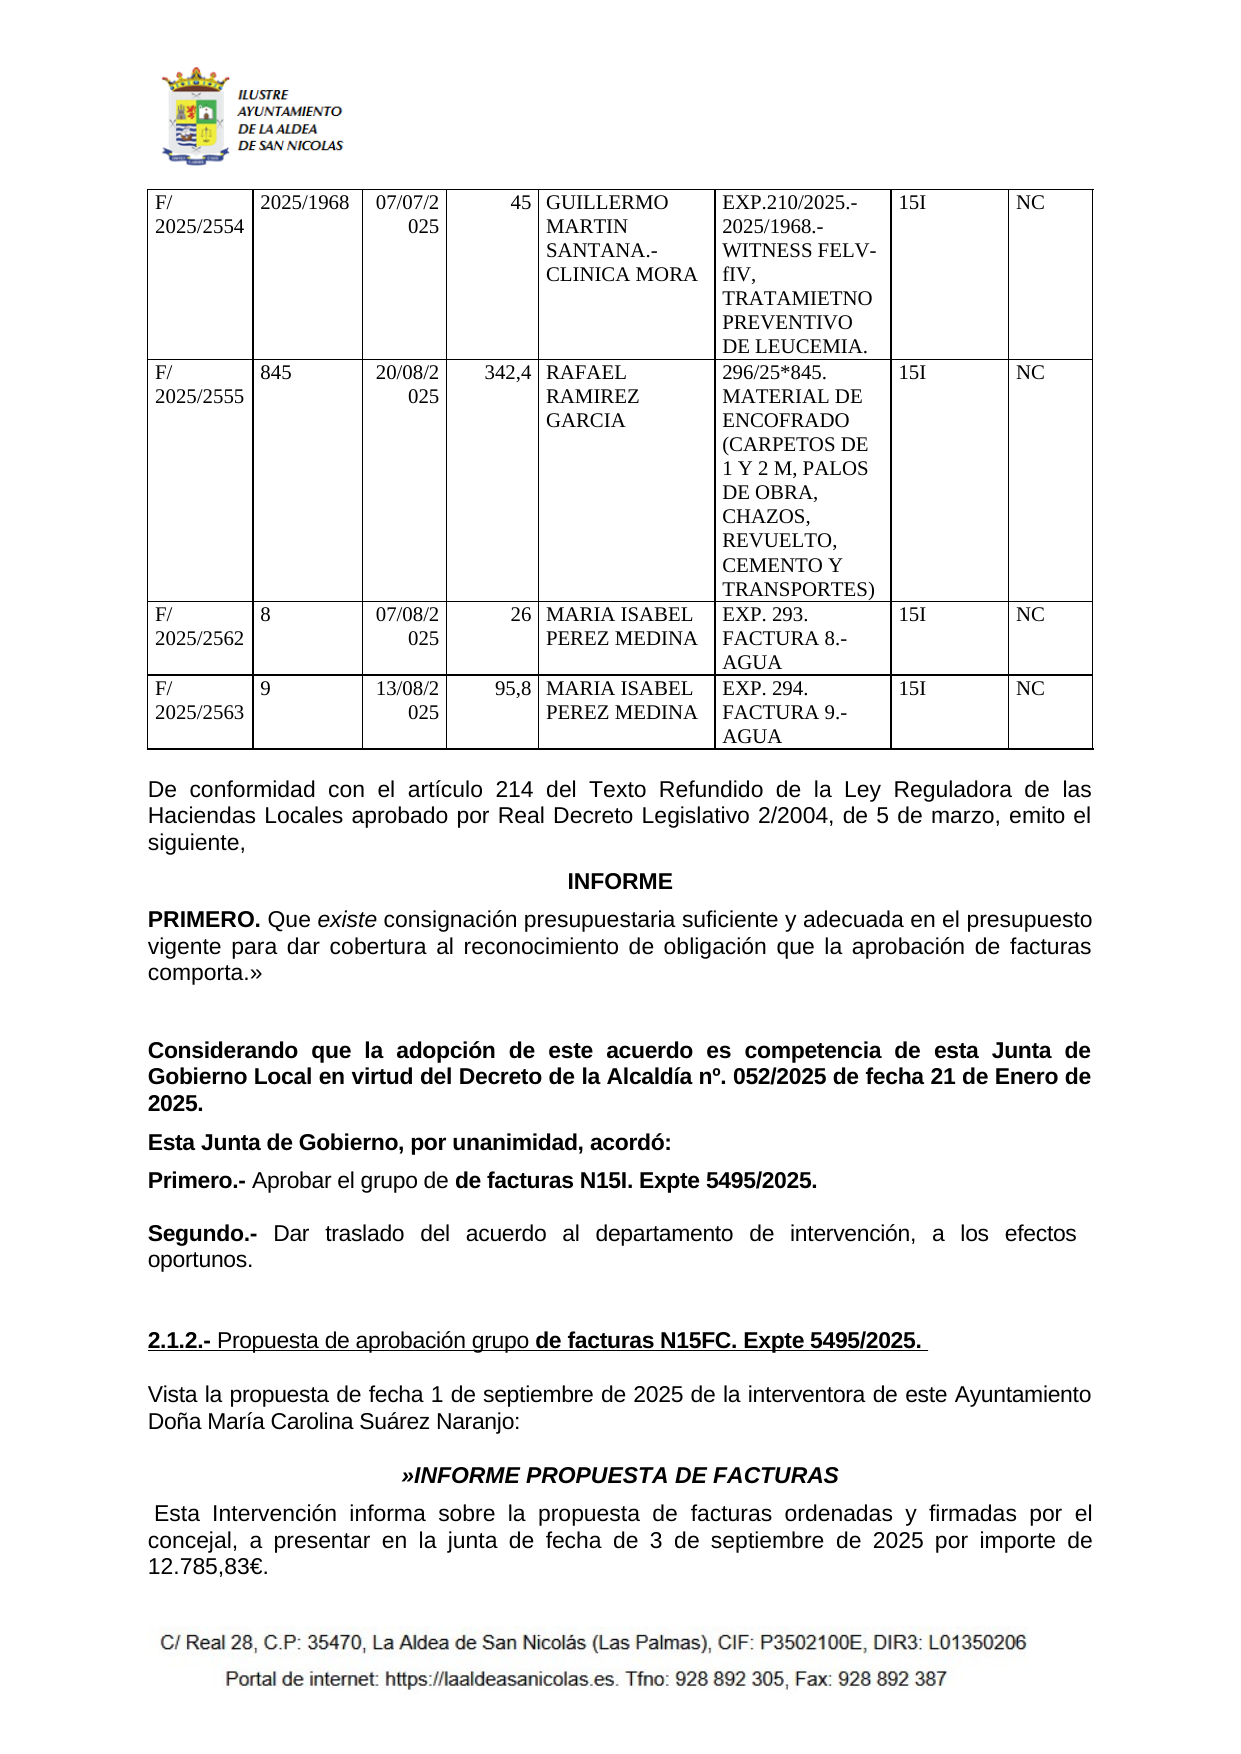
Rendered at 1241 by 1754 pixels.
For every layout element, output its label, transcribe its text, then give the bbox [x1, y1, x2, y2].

text 2.1.2.- Propuesta de aprobación grupo de facturas N15FC. Expte 5495/2025. [148, 1327, 1093, 1354]
text De conformidad con el artículo 214 del Texto Refundido de la Ley Reguladora de las Haciendas Locales aprobado por Real Decreto Legislativo 2/2004, de 5 de marzo, emito el siguiente, [148, 776, 1093, 855]
table_cell 45 [447, 190, 538, 358]
table_cell MARIA ISABEL PEREZ MEDINA [539, 676, 714, 748]
table_cell EXP. 294. FACTURA 9.- AGUA [716, 676, 890, 748]
text Primero.- Aprobar el grupo de de facturas N15I. Expte 5495/2025. [148, 1167, 1093, 1194]
table_cell 15I [892, 602, 1008, 674]
table_cell 07/08/2025 [363, 602, 446, 674]
text Esta Intervención informa sobre la propuesta de facturas ordenadas y firmadas por el concejal, a presentar en la junta de fecha de 3 de septiembre de 2025 por importe de 12.785,83€. [148, 1500, 1093, 1579]
table_cell 15I [892, 360, 1008, 601]
table_cell 342,4 [447, 360, 538, 601]
text Segundo.- Dar traslado del acuerdo al departamento de intervención, a los efectos oportunos. [148, 1220, 1078, 1273]
table_cell RAFAEL RAMIREZ GARCIA [539, 360, 714, 601]
table_cell 8 [254, 602, 362, 674]
table_cell 13/08/2025 [363, 676, 446, 748]
text Vista la propuesta de fecha 1 de septiembre de 2025 de la interventora de este Ayuntamiento Doña María Carolina Suárez Naranjo: [148, 1381, 1093, 1434]
text INFORME [148, 868, 1093, 894]
picture [148, 1626, 1034, 1695]
table_cell F/2025/2562 [148, 602, 252, 674]
table_cell 20/08/2025 [363, 360, 446, 601]
table_cell 296/25*845. MATERIAL DE ENCOFRADO (CARPETOS DE 1 Y 2 M, PALOS DE OBRA, CHAZOS, REVUELTO, CEMENTO Y TRANSPORTES) [716, 360, 890, 601]
table_cell EXP. 293. FACTURA 8.- AGUA [716, 602, 890, 674]
table_cell 15I [892, 190, 1008, 358]
table_cell 07/07/2025 [363, 190, 446, 358]
table_cell EXP.210/2025.- 2025/1968.- WITNESS FELV-fIV, TRATAMIETNO PREVENTIVO DE LEUCEMIA. [716, 190, 890, 358]
table_cell 9 [254, 676, 362, 748]
text »INFORME PROPUESTA DE FACTURAS [148, 1462, 1093, 1488]
table_cell GUILLERMO MARTIN SANTANA.- CLINICA MORA [539, 190, 714, 358]
table_cell NC [1009, 360, 1092, 601]
table_cell MARIA ISABEL PEREZ MEDINA [539, 602, 714, 674]
table_cell NC [1009, 190, 1092, 358]
table_cell 845 [254, 360, 362, 601]
text Esta Junta de Gobierno, por unanimidad, acordó: [148, 1128, 1093, 1155]
table_cell 95,8 [447, 676, 538, 748]
table_cell F/2025/2563 [148, 676, 252, 748]
text PRIMERO. Que existe consignación presupuestaria suficiente y adecuada en el presupuesto vigente para dar cobertura al reconocimiento de obligación que la aprobación de facturas comporta.» [148, 906, 1093, 986]
text Considerando que la adopción de este acuerdo es competencia de esta Junta de Gobierno Local en virtud del Decreto de la Alcaldía nº. 052/2025 de fecha 21 de Enero de 2025. [148, 1037, 1093, 1116]
table_cell NC [1009, 676, 1092, 748]
table_cell 15I [892, 676, 1008, 748]
table_cell 2025/1968 [254, 190, 362, 358]
table_cell F/2025/2555 [148, 360, 252, 601]
table_cell 26 [447, 602, 538, 674]
picture [148, 59, 359, 173]
table_cell F/2025/2554 [148, 190, 252, 358]
table_cell NC [1009, 602, 1092, 674]
